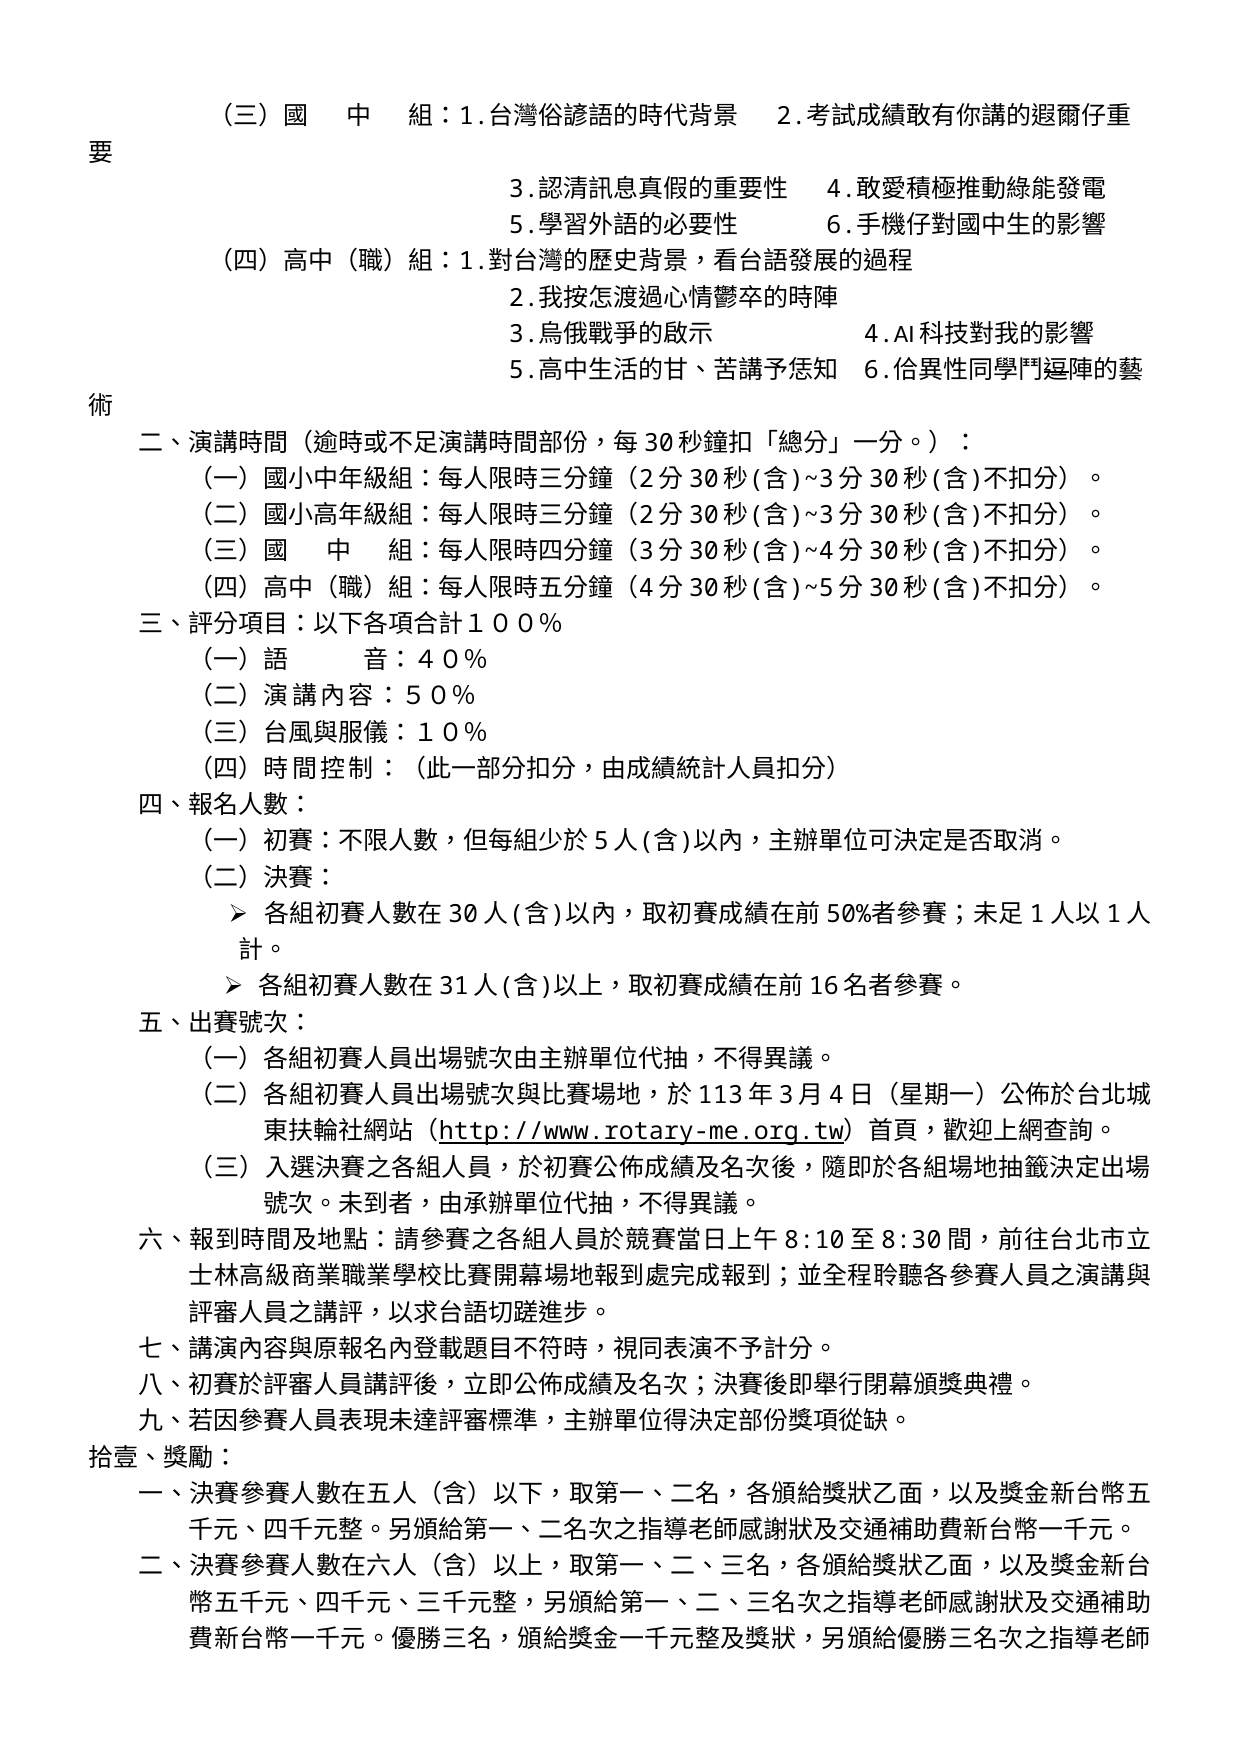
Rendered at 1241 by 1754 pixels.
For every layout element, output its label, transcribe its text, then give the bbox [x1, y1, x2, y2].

text （二）演講內容：５０％ [89, 676, 1152, 712]
text （三）台風與服儀：１０％ [89, 712, 1152, 748]
text 5.學習外語的必要性 6.手機仔對國中生的影響 [89, 204, 1152, 241]
text （三）國 中 組：1.台灣俗諺語的時代背景 2.考試成績敢有你講的遐爾仔重要 [89, 96, 1152, 168]
text （一）國小中年級組：每人限時三分鐘（2分30秒(含)~3分30秒(含)不扣分）。 [189, 458, 1152, 494]
text 四、報名人數： [89, 784, 1152, 821]
text 3.烏俄戰爭的啟示 4.AI科技對我的影響 [89, 313, 1152, 349]
text （三）國 中 組：每人限時四分鐘（3分30秒(含)~4分30秒(含)不扣分）。 [89, 531, 1152, 567]
text （四）時間控制：（此一部分扣分，由成績統計人員扣分） [89, 748, 1152, 784]
text （二）各組初賽人員出場號次與比賽場地，於113年3月4日（星期一）公佈於台北城東扶輪社網站（http://www.rotary-me.org.tw）首頁，歡迎上網查詢。 [189, 1074, 1152, 1147]
text 三、評分項目：以下各項合計１００％ [89, 603, 1152, 639]
text （四）高中（職）組：每人限時五分鐘（4分30秒(含)~5分30秒(含)不扣分）。 [89, 567, 1152, 603]
text （一）各組初賽人員出場號次由主辦單位代抽，不得異議。 [189, 1038, 1152, 1074]
text （二）決賽： [89, 857, 1152, 893]
text 2.我按怎渡過心情鬱卒的時陣 [89, 277, 1152, 313]
text （一）語 音：４０％ [89, 639, 1152, 676]
text 五、出賽號次： [89, 1002, 1152, 1038]
text 九、若因參賽人員表現未達評審標準，主辦單位得決定部份獎項從缺。 [89, 1401, 1152, 1437]
text （四）高中（職）組：1.對台灣的歷史背景，看台語發展的過程 [89, 241, 1152, 277]
text （一）初賽：不限人數，但每組少於5人(含)以內，主辦單位可決定是否取消。 [89, 821, 1152, 857]
text  各組初賽人數在31人(含)以上，取初賽成績在前16名者參賽。 [89, 966, 1152, 1002]
text 3.認清訊息真假的重要性 4.敢愛積極推動綠能發電 [89, 168, 1152, 204]
text 七、講演內容與原報名內登載題目不符時，視同表演不予計分。 [89, 1328, 1152, 1364]
text 二、演講時間（逾時或不足演講時間部份，每30秒鐘扣「總分」一分。）： [89, 422, 1152, 458]
text 二、決賽參賽人數在六人（含）以上，取第一、二、三名，各頒給獎狀乙面，以及獎金新台幣五千元、四千元、三千元整，另頒給第一、二、三名次之指導老師感謝狀及交通補助費新台幣一千元。優勝三名，頒給獎金一千元整及獎狀，另頒給優勝三名次之指導老師 [139, 1546, 1152, 1654]
text 八、初賽於評審人員講評後，立即公佈成績及名次；決賽後即舉行閉幕頒獎典禮。 [139, 1364, 1152, 1401]
text （二）國小高年級組：每人限時三分鐘（2分30秒(含)~3分30秒(含)不扣分）。 [89, 494, 1152, 531]
text 六、報到時間及地點：請參賽之各組人員於競賽當日上午8:10至8:30間，前往台北市立士林高級商業職業學校比賽開幕場地報到處完成報到；並全程聆聽各參賽人員之演講與評審人員之講評，以求台語切蹉進步。 [139, 1219, 1152, 1328]
text 拾壹、獎勵： [89, 1437, 1152, 1473]
text 5.高中生活的甘、苦講予恁知 6.佮異性同學鬥逗陣的藝術 [89, 349, 1152, 422]
text  各組初賽人數在30人(含)以內，取初賽成績在前50%者參賽；未足1人以1人計。 [89, 893, 1152, 966]
text 一、決賽參賽人數在五人（含）以下，取第一、二名，各頒給獎狀乙面，以及獎金新台幣五千元、四千元整。另頒給第一、二名次之指導老師感謝狀及交通補助費新台幣一千元。 [139, 1473, 1152, 1546]
text （三）入選決賽之各組人員，於初賽公佈成績及名次後，隨即於各組場地抽籤決定出場號次。未到者，由承辦單位代抽，不得異議。 [189, 1147, 1152, 1219]
